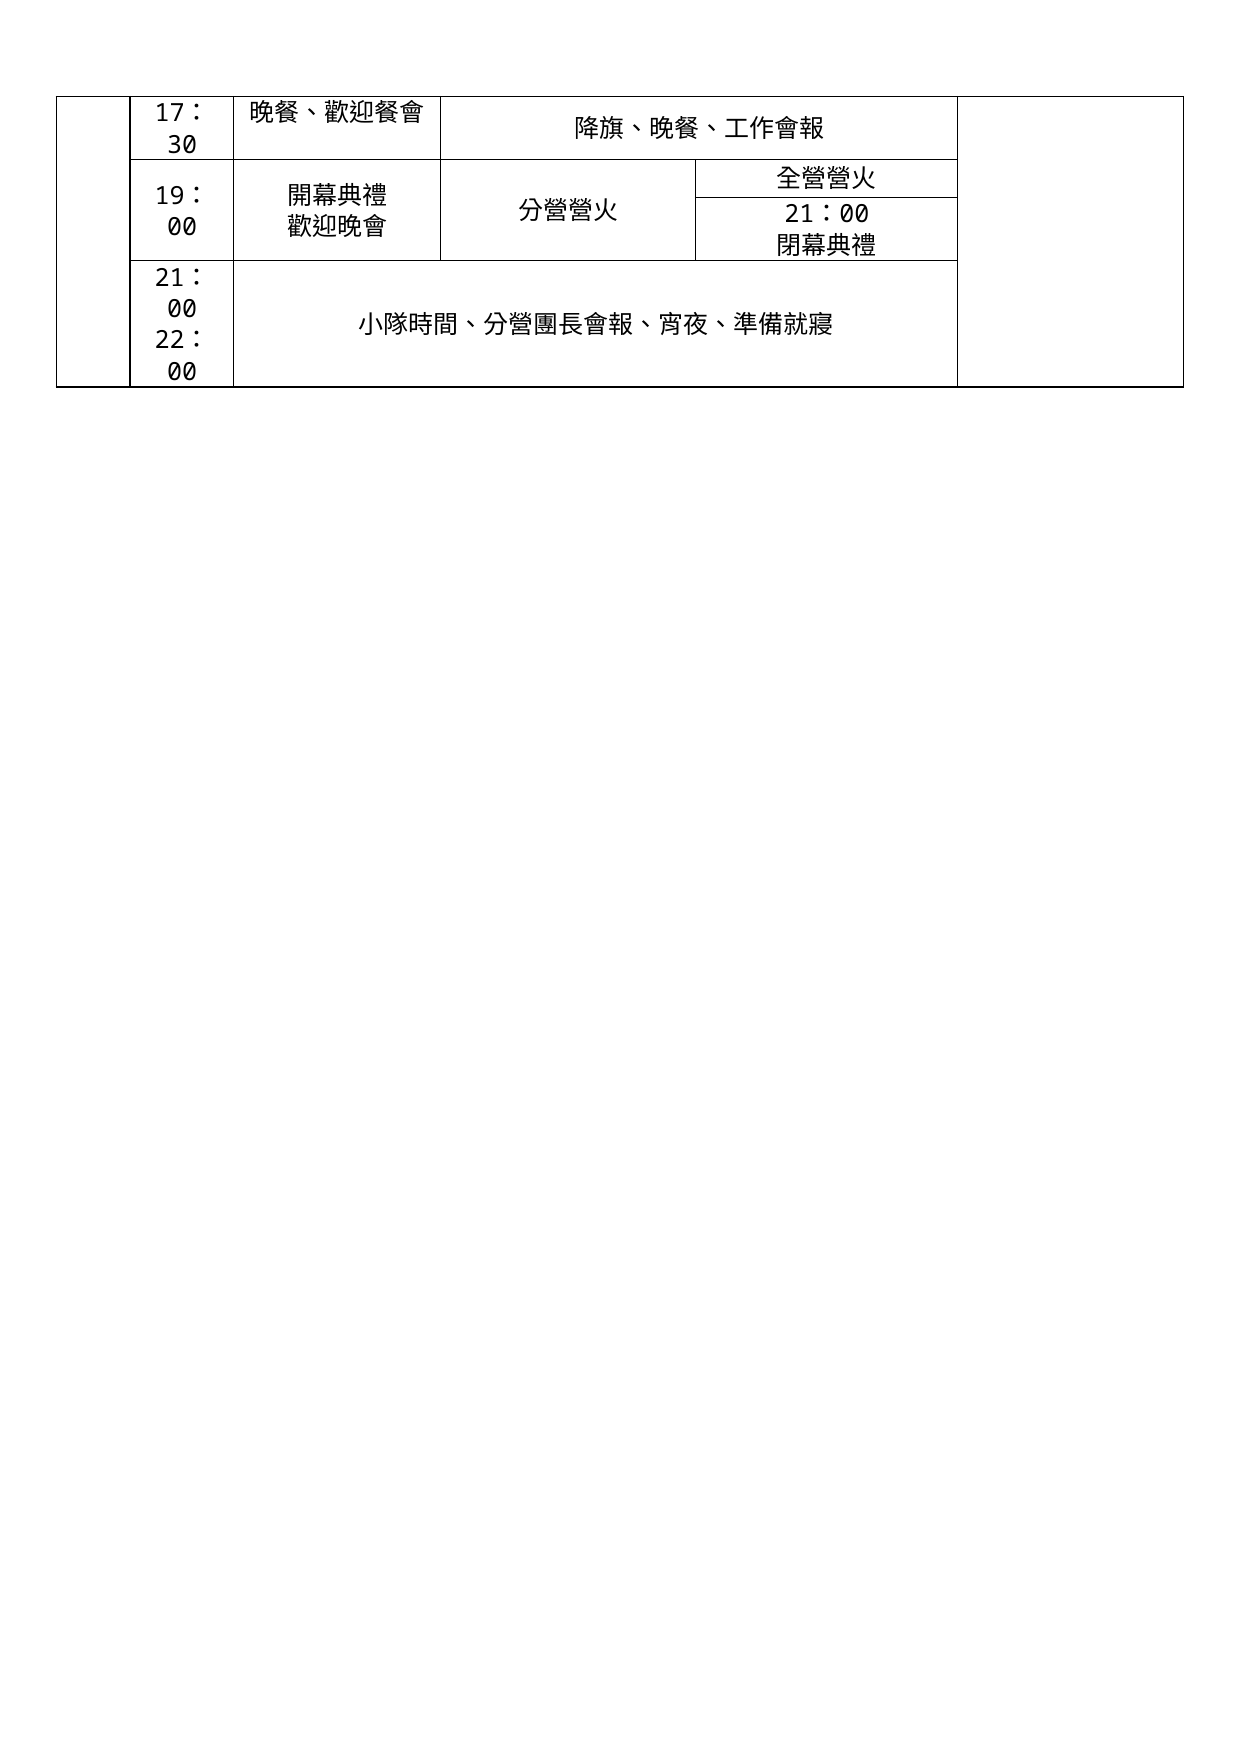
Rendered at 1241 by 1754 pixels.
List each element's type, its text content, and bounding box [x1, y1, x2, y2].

table_cell 全營營火 [696, 160, 957, 197]
table_cell 17：30 [131, 97, 233, 159]
table_cell [57, 97, 129, 386]
table_cell 晚餐、歡迎餐會 [234, 97, 440, 159]
table_cell 開幕典禮 歡迎晚會 [234, 160, 440, 260]
table_cell 19：00 [131, 160, 233, 260]
table_cell 21：00 閉幕典禮 [696, 198, 957, 260]
table_cell [958, 97, 1183, 386]
table_cell 分營營火 [441, 160, 695, 260]
table_cell 小隊時間、分營團長會報、宵夜、準備就寢 [234, 261, 957, 386]
table_cell 降旗、晚餐、工作會報 [441, 97, 957, 159]
table_cell 21：00 22：00 [131, 261, 233, 386]
